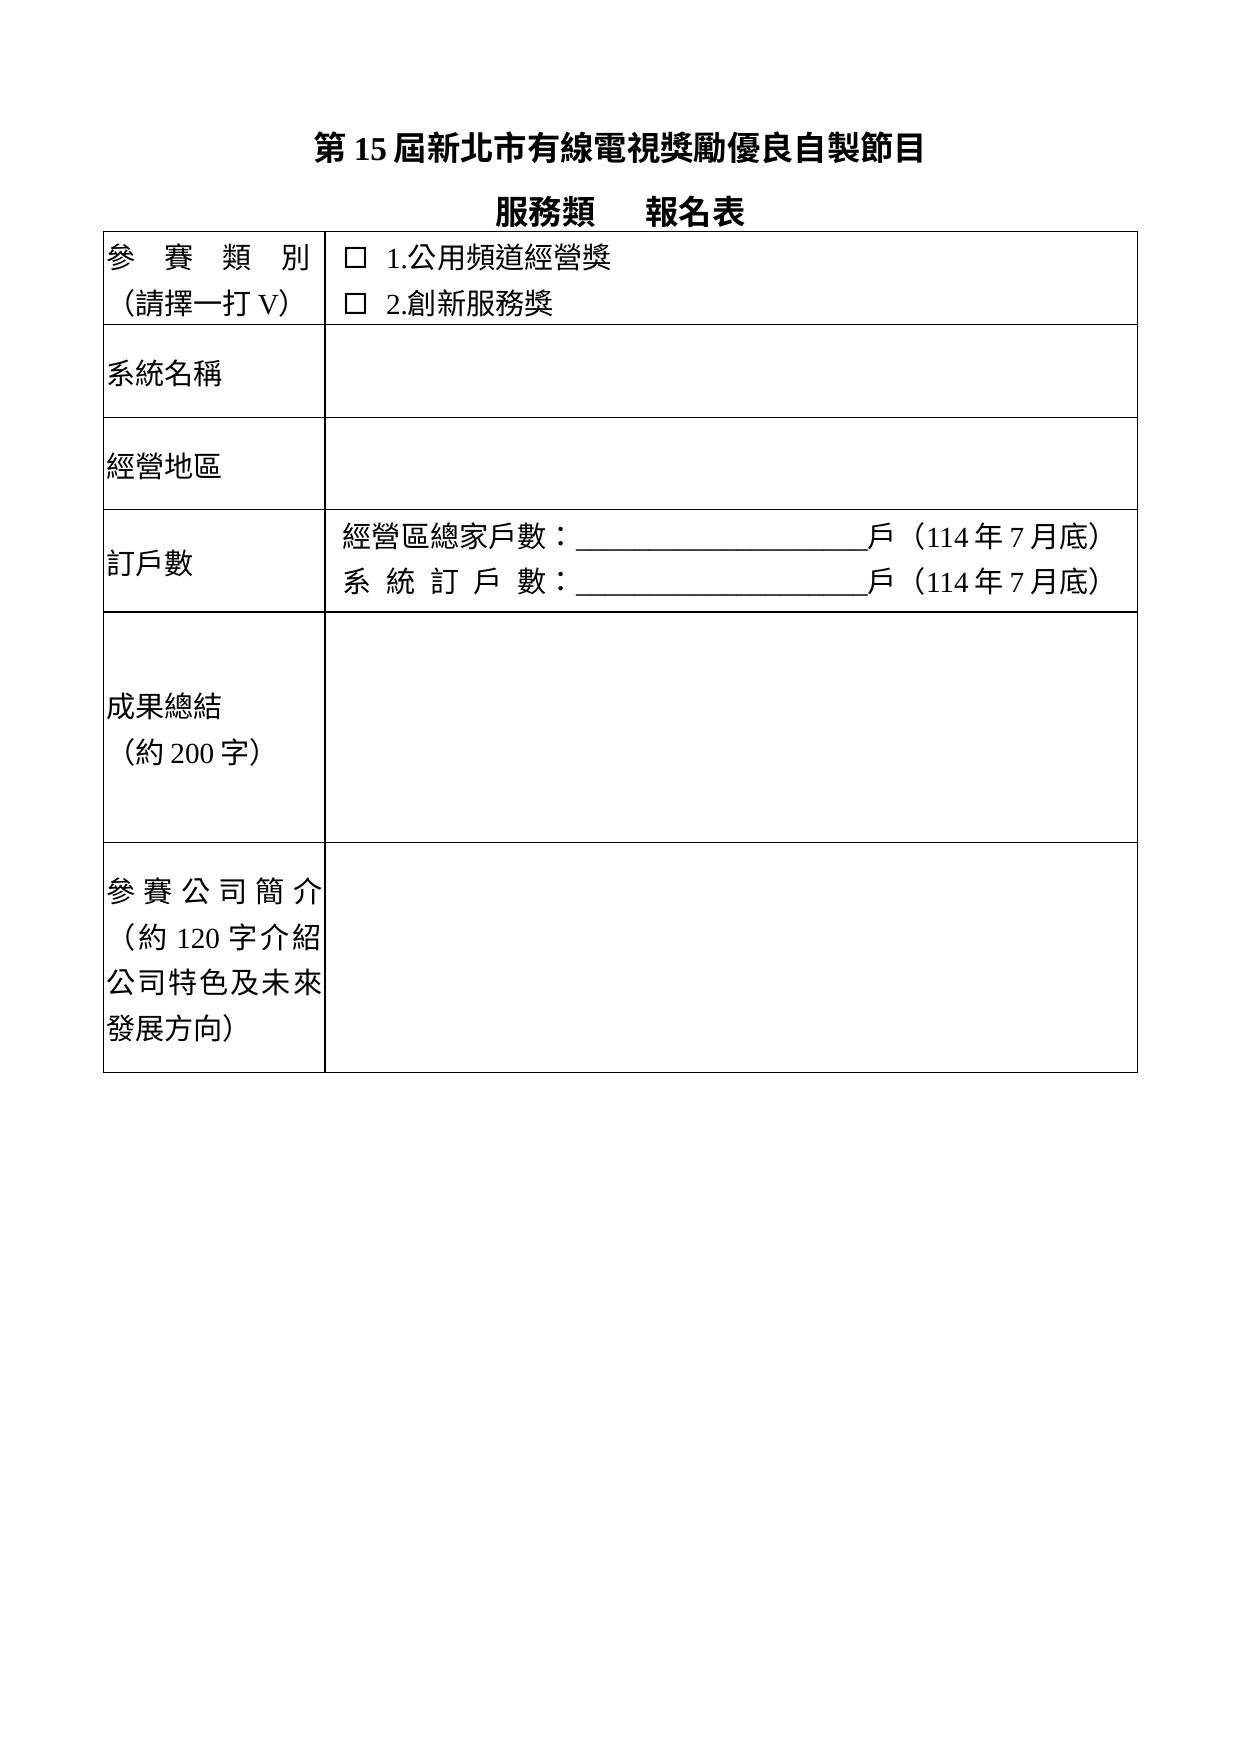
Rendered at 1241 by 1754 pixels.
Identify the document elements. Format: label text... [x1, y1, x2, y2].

table_cell [326, 418, 1137, 509]
table_cell 經營地區 [104, 418, 324, 509]
table_cell [326, 843, 1137, 1072]
table_header  1.公用頻道經營獎  2.創新服務獎 [326, 232, 1137, 324]
table_cell 參賽公司簡介（約120字介紹公司特色及未來發展方向） [104, 843, 324, 1072]
table_cell 成果總結 （約200字） [104, 613, 324, 842]
table_cell 訂戶數 [104, 510, 324, 611]
table_cell [326, 613, 1137, 842]
table_cell 經營區總家戶數：____________________戶（114年7月底） 系 統 訂 戶 數：____________________戶（114年7月底） [326, 510, 1137, 611]
table_cell 系統名稱 [104, 325, 324, 417]
text 第15屆新北市有線電視獎勵優良自製節目 [118, 127, 1122, 169]
table_cell [326, 325, 1137, 417]
subtitle 服務類 報名表 [118, 169, 1122, 231]
table_header 參 賽 類 別 （請擇一打V） [104, 232, 324, 324]
